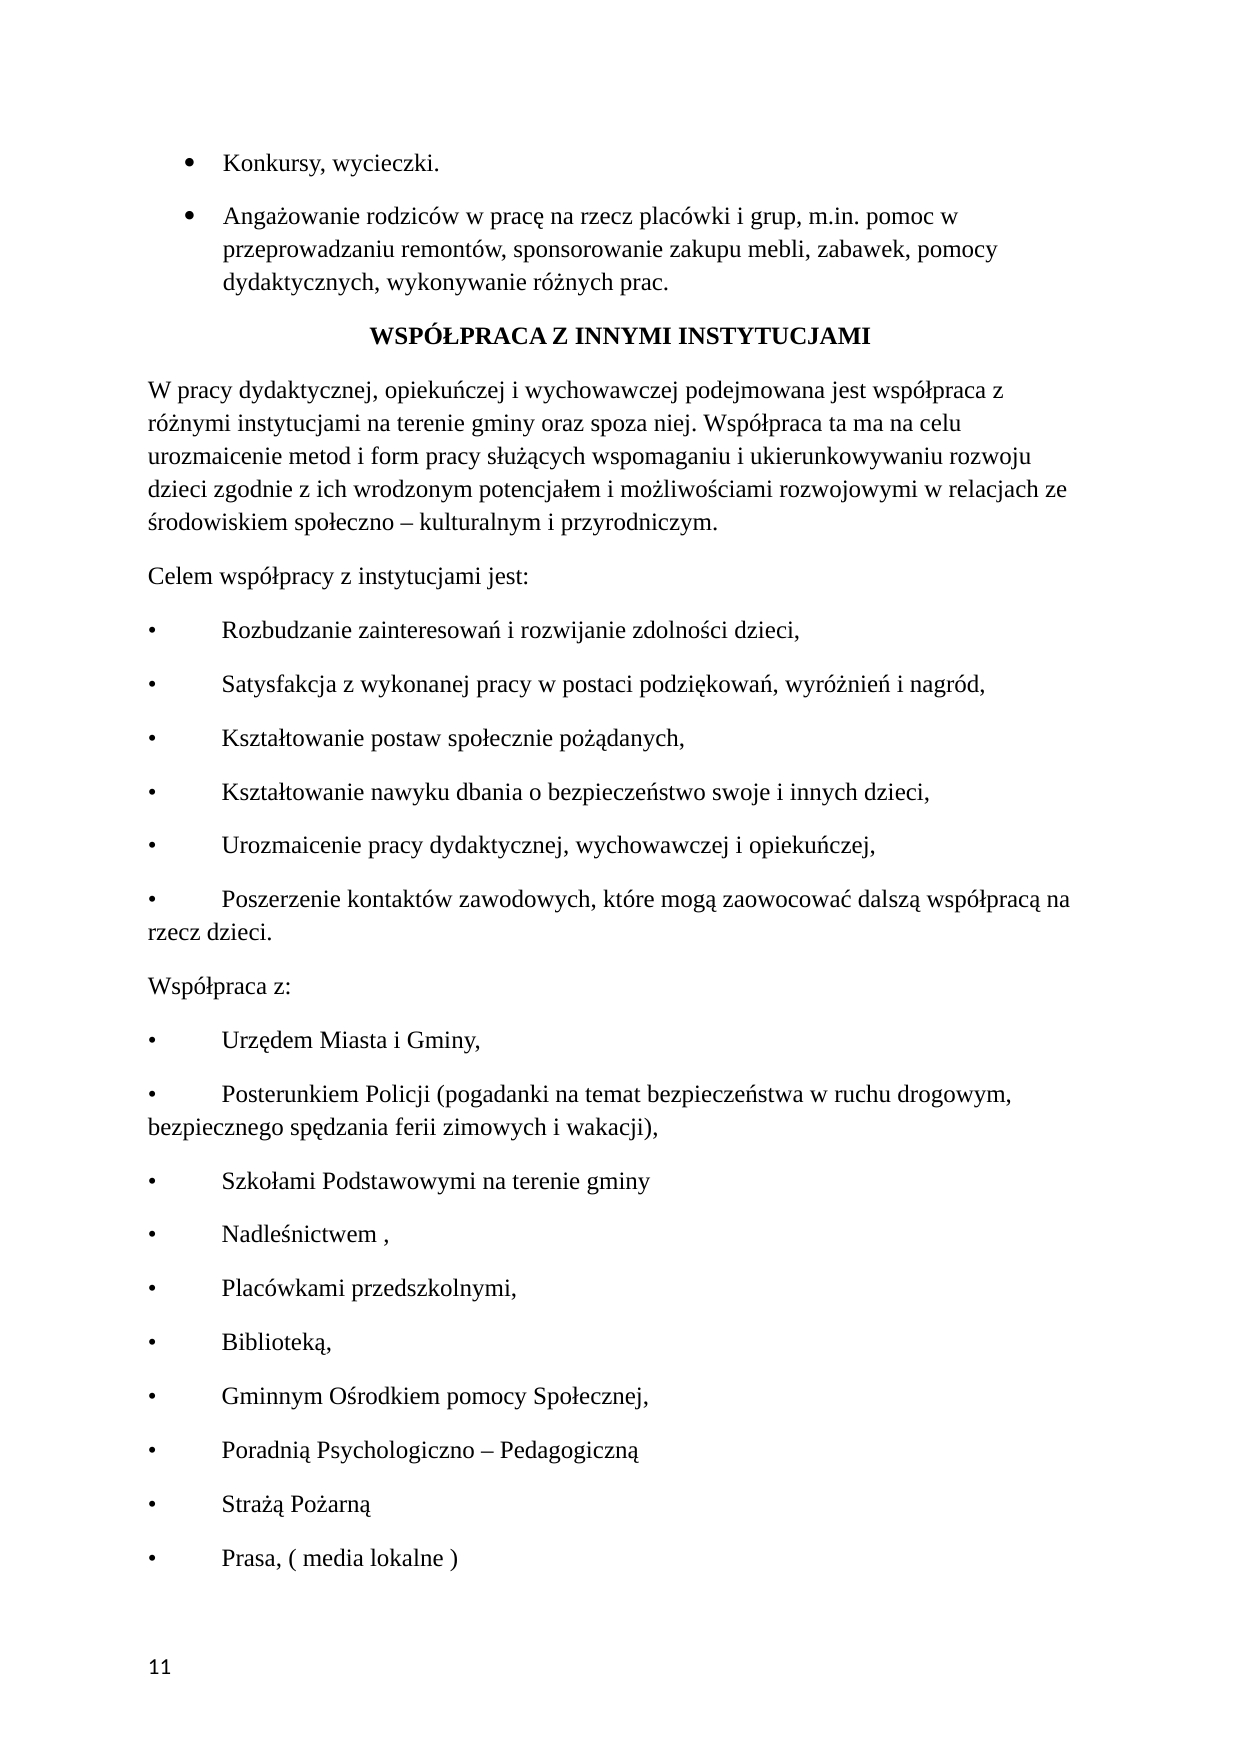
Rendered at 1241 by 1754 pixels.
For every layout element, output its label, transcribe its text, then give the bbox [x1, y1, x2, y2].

text • Biblioteką, [148, 1327, 1093, 1356]
text • Szkołami Podstawowymi na terenie gminy [148, 1166, 1093, 1194]
text • Poszerzenie kontaktów zawodowych, które mogą zaowocować dalszą współpracą na rzecz dzieci. [148, 884, 1093, 946]
text • Poradnią Psychologiczno – Pedagogiczną [148, 1435, 1093, 1464]
text • Prasa, ( media lokalne ) [148, 1543, 1093, 1571]
text • Strażą Pożarną [148, 1489, 1093, 1518]
text • Posterunkiem Policji (pogadanki na temat bezpieczeństwa w ruchu drogowym, bezpiecznego spędzania ferii zimowych i wakacji), [148, 1079, 1093, 1141]
text Celem współpracy z instytucjami jest: [148, 561, 1093, 590]
text • Rozbudzanie zainteresowań i rozwijanie zdolności dzieci, [148, 615, 1093, 644]
list Angażowanie rodziców w pracę na rzecz placówki i grup, m.in. pomoc w przeprowadzaniu remontów, sponsorowanie zakupu mebli, zabawek, pomocy dydaktycznych, wykonywanie różnych prac. [185, 201, 1093, 296]
text • Satysfakcja z wykonanej pracy w postaci podziękowań, wyróżnień i nagród, [148, 669, 1093, 698]
list Konkursy, wycieczki. [185, 148, 1093, 176]
text • Nadleśnictwem , [148, 1219, 1093, 1248]
text • Urozmaicenie pracy dydaktycznej, wychowawczej i opiekuńczej, [148, 830, 1093, 859]
text WSPÓŁPRACA Z INNYMI INSTYTUCJAMI [148, 321, 1093, 350]
text • Kształtowanie postaw społecznie pożądanych, [148, 723, 1093, 751]
text • Gminnym Ośrodkiem pomocy Społecznej, [148, 1381, 1093, 1410]
text • Urzędem Miasta i Gminy, [148, 1025, 1093, 1054]
text • Placówkami przedszkolnymi, [148, 1273, 1093, 1302]
text • Kształtowanie nawyku dbania o bezpieczeństwo swoje i innych dzieci, [148, 777, 1093, 805]
text Współpraca z: [148, 971, 1093, 1000]
text W pracy dydaktycznej, opiekuńczej i wychowawczej podejmowana jest współpraca z różnymi instytucjami na terenie gminy oraz spoza niej. Współpraca ta ma na celu urozmaicenie metod i form pracy służących wspomaganiu i ukierunkowywaniu rozwoju dzieci zgodnie z ich wrodzonym potencjałem i możliwościami rozwojowymi w relacjach ze środowiskiem społeczno – kulturalnym i przyrodniczym. [148, 375, 1093, 536]
